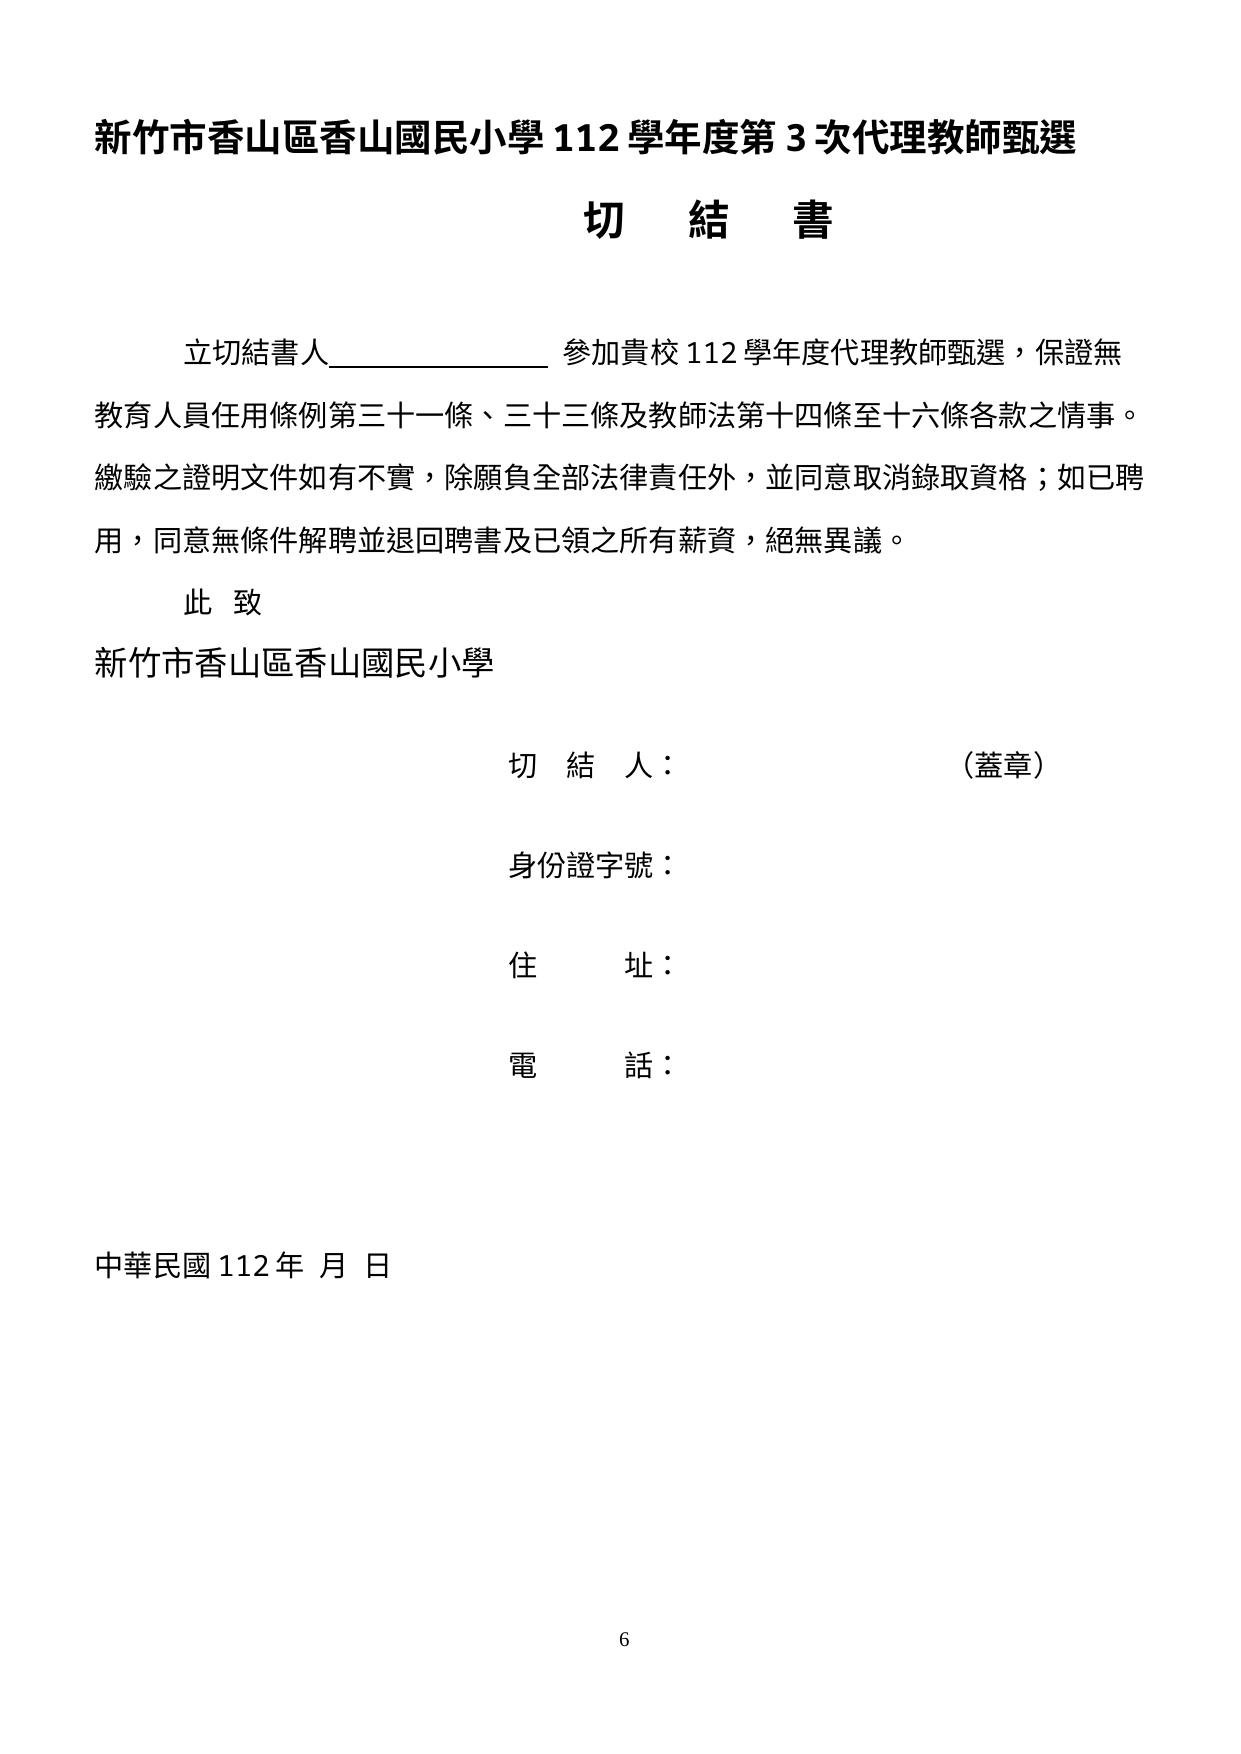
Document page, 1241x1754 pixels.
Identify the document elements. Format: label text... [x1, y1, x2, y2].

text 切 結 人： （蓋章） [508, 735, 1146, 785]
text 電 話： [508, 1035, 1146, 1085]
text 新竹市香山區香山國民小學112學年度第3次代理教師甄選 [94, 108, 1146, 162]
text 住 址： [508, 935, 1146, 985]
text 切結書 [272, 187, 1146, 247]
text 身份證字號： [508, 835, 1146, 885]
text 新竹市香山區香山國民小學 [94, 622, 1146, 685]
text 中華民國112年 月 日 [94, 1235, 1146, 1285]
text 此致 [183, 560, 1146, 622]
text 立切結書人 參加貴校112學年度代理教師甄選，保證無教育人員任用條例第三十一條、三十三條及教師法第十四條至十六條各款之情事。繳驗之證明文件如有不實，除願負全部法律責任外，並同意取消錄取資格；如已聘用，同意無條件解聘並退回聘書及已領之所有薪資，絕無異議。 [94, 310, 1146, 560]
